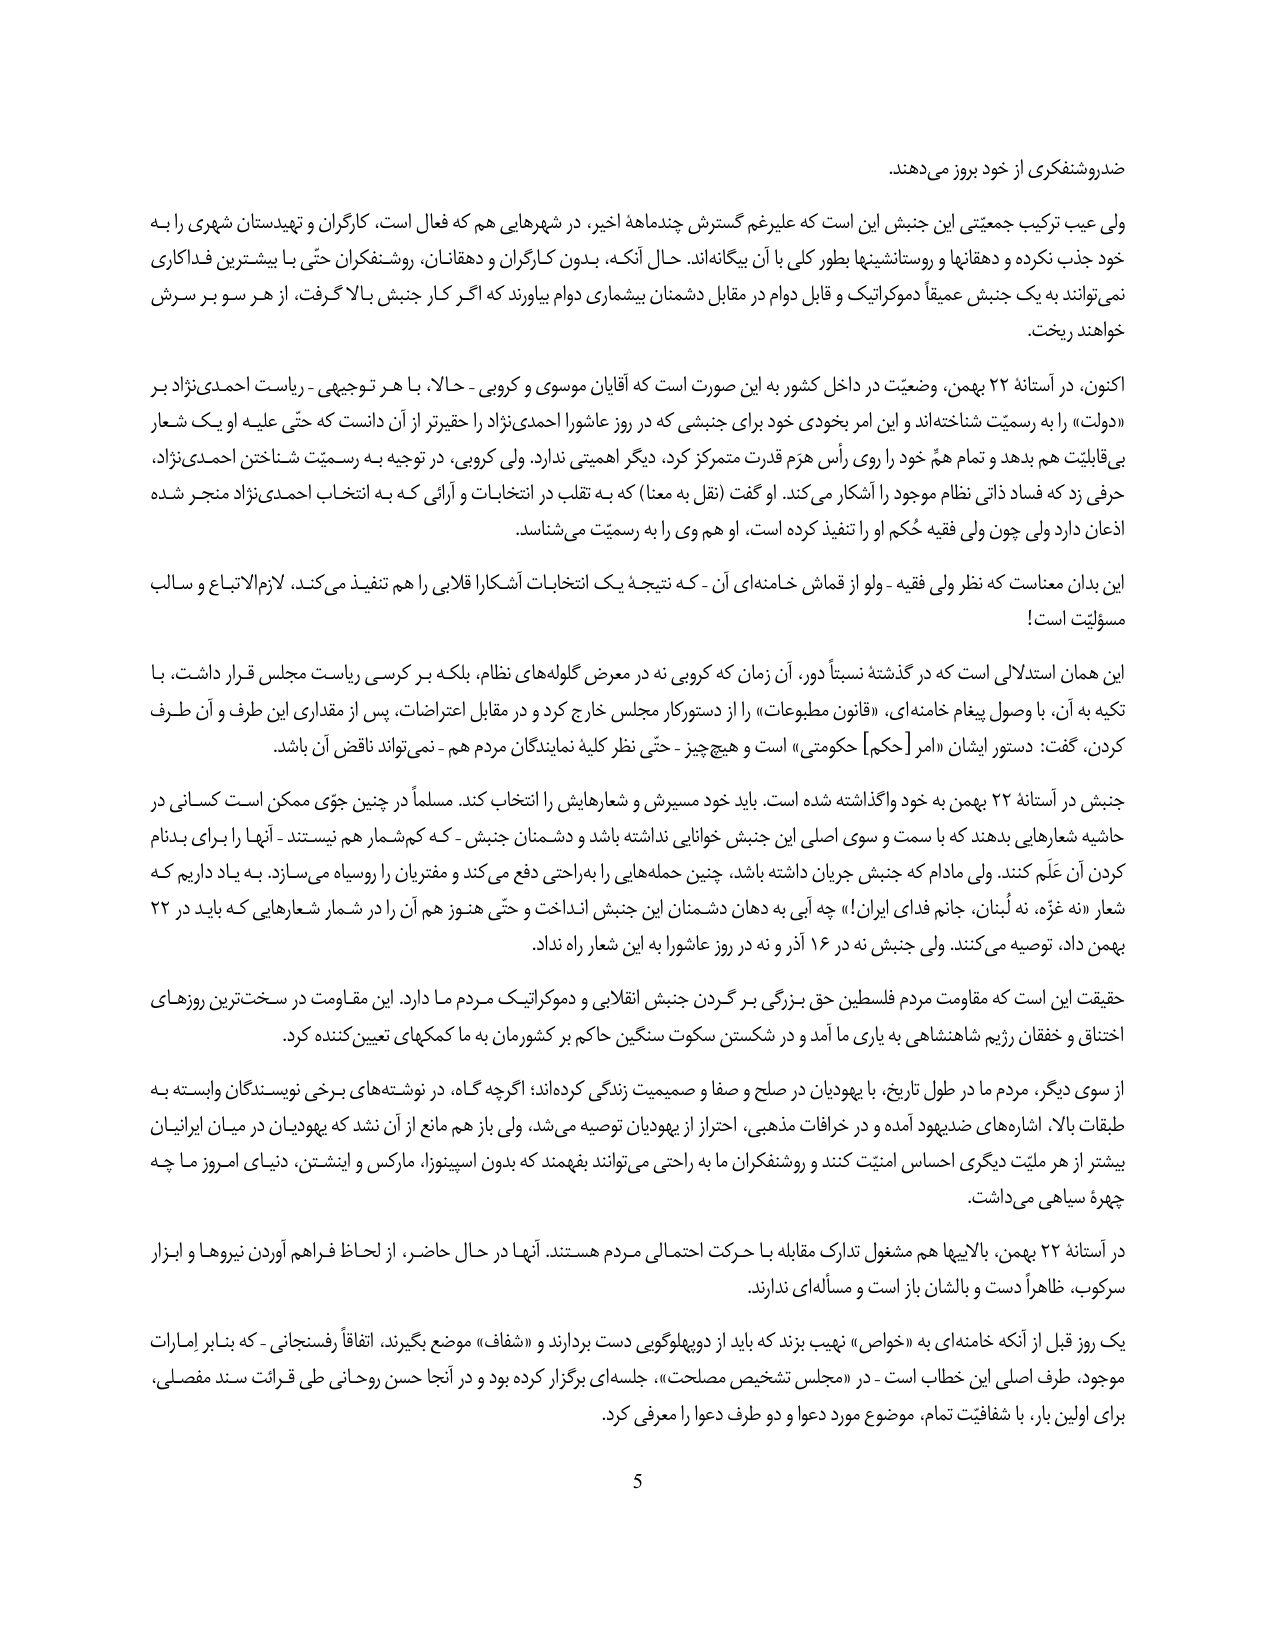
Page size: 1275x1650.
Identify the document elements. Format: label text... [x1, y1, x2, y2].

text حقیقت این است که مقاومت مردم فلسطین حق بزرگی بر گردن جنبش انقلابی و دموکراتیک مردم ما دارد. این مقاومت در سخت‌ترین روزهای اختناق و خفقان رژیم شاهنشاهی به یاری ما آمد و در شکستن سکوت سنگین حاکم بر کشورمان به ما کمکهای تعیین‌کننده کرد. [150, 980, 1125, 1053]
text جنبش در آستانۀ ۲۲ بهمن به خود واگذاشته شده است. باید خود مسیرش و شعارهایش را انتخاب کند. مسلماً در چنین جوّی ممکن است کسانی در حاشیه شعارهایی بدهند که با سمت و سوی اصلی این جنبش خوانایی نداشته باشد و دشمنان جنبش – که کم‌شمار هم نیستند – آنها را برای بدنام کردن آن عَلَم کنند. ولی مادام که جنبش جریان داشته باشد، چنین حمله‌هایی را به‌راحتی دفع می‌کند و مفتریان را روسیاه می‌سازد. به یاد داریم که شعار «نه غزّه، نه لُبنان، جانم فدای ایران!» چه آبی به دهان دشمنان این جنبش انداخت و حتّی هنوز هم آن را در شمار شعارهایی که باید در ۲۲ بهمن داد، توصیه می‌کنند. ولی جنبش نه در ۱۶ آذر و نه در روز عاشورا به این شعار راه نداد. [150, 782, 1125, 962]
text ولی عیب ترکیب جمعیّتی این جنبش این است که علیرغم گسترش چندماهۀ اخیر، در شهرهایی هم که فعال است، کارگران و تهیدستان شهری را به خود جذب نکرده و دهقانها و روستانشینها بطور کلی با آن بیگانه‌اند. حال آنکه، بدون کارگران و دهقانان، روشنفکران حتّی با بیشترین فداکاری نمی‌توانند به یک جنبش عمیقاً دموکراتیک و قابل دوام در مقابل دشمنان بیشماری دوام بیاورند که اگر کار جنبش بالا گرفت، از هر سو بر سرش خواهند ریخت. [150, 204, 1125, 349]
text اکنون، در آستانۀ ۲۲ بهمن، وضعیّت در داخل کشور به این صورت است که آقایان موسوی و کروبی – حالا، با هر توجیهی – ریاست احمدی‌نژاد بر «دولت» را به رسمیّت شناخته‌اند و این امر بخودی خود برای جنبشی که در روز عاشورا احمدی‌نژاد را حقیرتر از آن دانست که حتّی علیه او یک شعار بی‌قابلیّت هم بدهد و تمام همِّ خود را روی رأس هرَم قدرت متمرکز کرد، دیگر اهمیتی ندارد. ولی کروبی، در توجیه به رسمیّت شناختن احمدی‌نژاد، حرفی زد که فساد ذاتی نظام موجود را آشکار می‌کند. او گفت (نقل به معنا) که به تقلب در انتخابات و آرائی که به انتخاب احمدی‌نژاد منجر شده اذعان دارد ولی چون ولی فقیه حُکم او را تنفیذ کرده است، او هم وی را به رسمیّت می‌شناسد. [150, 367, 1125, 547]
text این بدان معناست که نظر ولی فقیه – ولو از قماش خامنه‌ای آن – که نتیجۀ یک انتخابات آشکارا قلابی را هم تنفیذ می‌کند، لازم‌الاتباع و سالب مسؤلیّت است! [150, 565, 1125, 637]
text اگر با توجه به خاستگاه طبقاتی قضاوت می‌کردی، این ادعای بیشرمانۀ شاه زیاد هم بیراه نبود؛ در میان کمونیستهای زندانی، فرزندان زمینداران هم بودند. مخصوصاً در ایران قرن بیستم روشنفکران که اغلب از طبقات مرفه جامعه می‌آمدند، از همان جنبش مشروطۀ اول قرن تا انقلاب آخر قرن، همواره در جنبشهای اجتماعی با شجاعت بسیار طبقات زحمتکش جامعه را – اغلب، حتّی در غیاب فیزیکی خود آن طبقات در صحنه – نمایندگی کرده‌اند و فهرست شهدایی که در این راه داده‌اند کوتاه نیست و جای تأسف است که گاه به فعالان کارگری ایرانی‌ای برمی‌خوری که احساسات ضدروشنفکری از خود بروز می‌دهند. [150, 150, 1125, 186]
text در آستانۀ ۲۲ بهمن، بالاییها هم مشغول تدارک مقابله با حرکت احتمالی مردم هستند. آنها در حال حاضر، از لحاظ فراهم آوردن نیروها و ابزار سرکوب، ظاهراً دست و بالشان باز است و مسأله‌ای ندارند. [150, 1233, 1125, 1305]
text این همان استدلالی است که در گذشتۀ نسبتاً دور، آن زمان که کروبی نه در معرض گلوله‌های نظام، بلکه بر کرسی ریاست مجلس قرار داشت، با تکیه به آن، با وصول پیغام خامنه‌ای، «قانون مطبوعات» را از دستورکار مجلس خارج کرد و در مقابل اعتراضات، پس از مقداری این طرف و آن طرف کردن، گفت: دستور ایشان «امر [حکم] حکومتی» است و هیچ‌چیز – حتّی نظر کلیۀ نمایندگان مردم هم – نمی‌تواند ناقض آن باشد. [150, 655, 1125, 764]
text یک روز قبل از آنکه خامنه‌ای به «خواص» نهیب بزند که باید از دو‌پهلو‌‌گویی دست بردارند و «شفاف» موضع بگیرند، اتفاقاً رفسنجانی – که بنابر اِمارات موجود، طرف اصلی این خطاب است – در «مجلس تشخیص مصلحت»، جلسه‌ای برگزار کرده بود و در آنجا حسن روحانی طی قرائت سند مفصلی، برای اولین بار، با شفافیّت تمام، موضوع مورد دعوا و دو طرف دعوا را معرفی کرد. [150, 1323, 1125, 1432]
text از سوی دیگر، مردم ما در طول تاریخ، با یهودیان در صلح و صفا و صمیمیت زندگی کرده‌اند؛ اگرچه گاه، در نوشته‌های برخی نویسندگان وابسته به طبقات بالا، اشاره‌های ضدیهود آمده و در خرافات مذهبی، احتراز از یهودیان توصیه می‌شد، ولی باز هم مانع از آن نشد که یهودیان در میان ایرانیان بیشتر از هر ملیّت دیگری احساس امنیّت کنند و روشنفکران ما به راحتی می‌توانند بفهمند که بدون اسپینوزا، مارکس و اینشتن، دنیای امروز ما چه چهرۀ سیاهی می‌داشت. [150, 1071, 1125, 1215]
